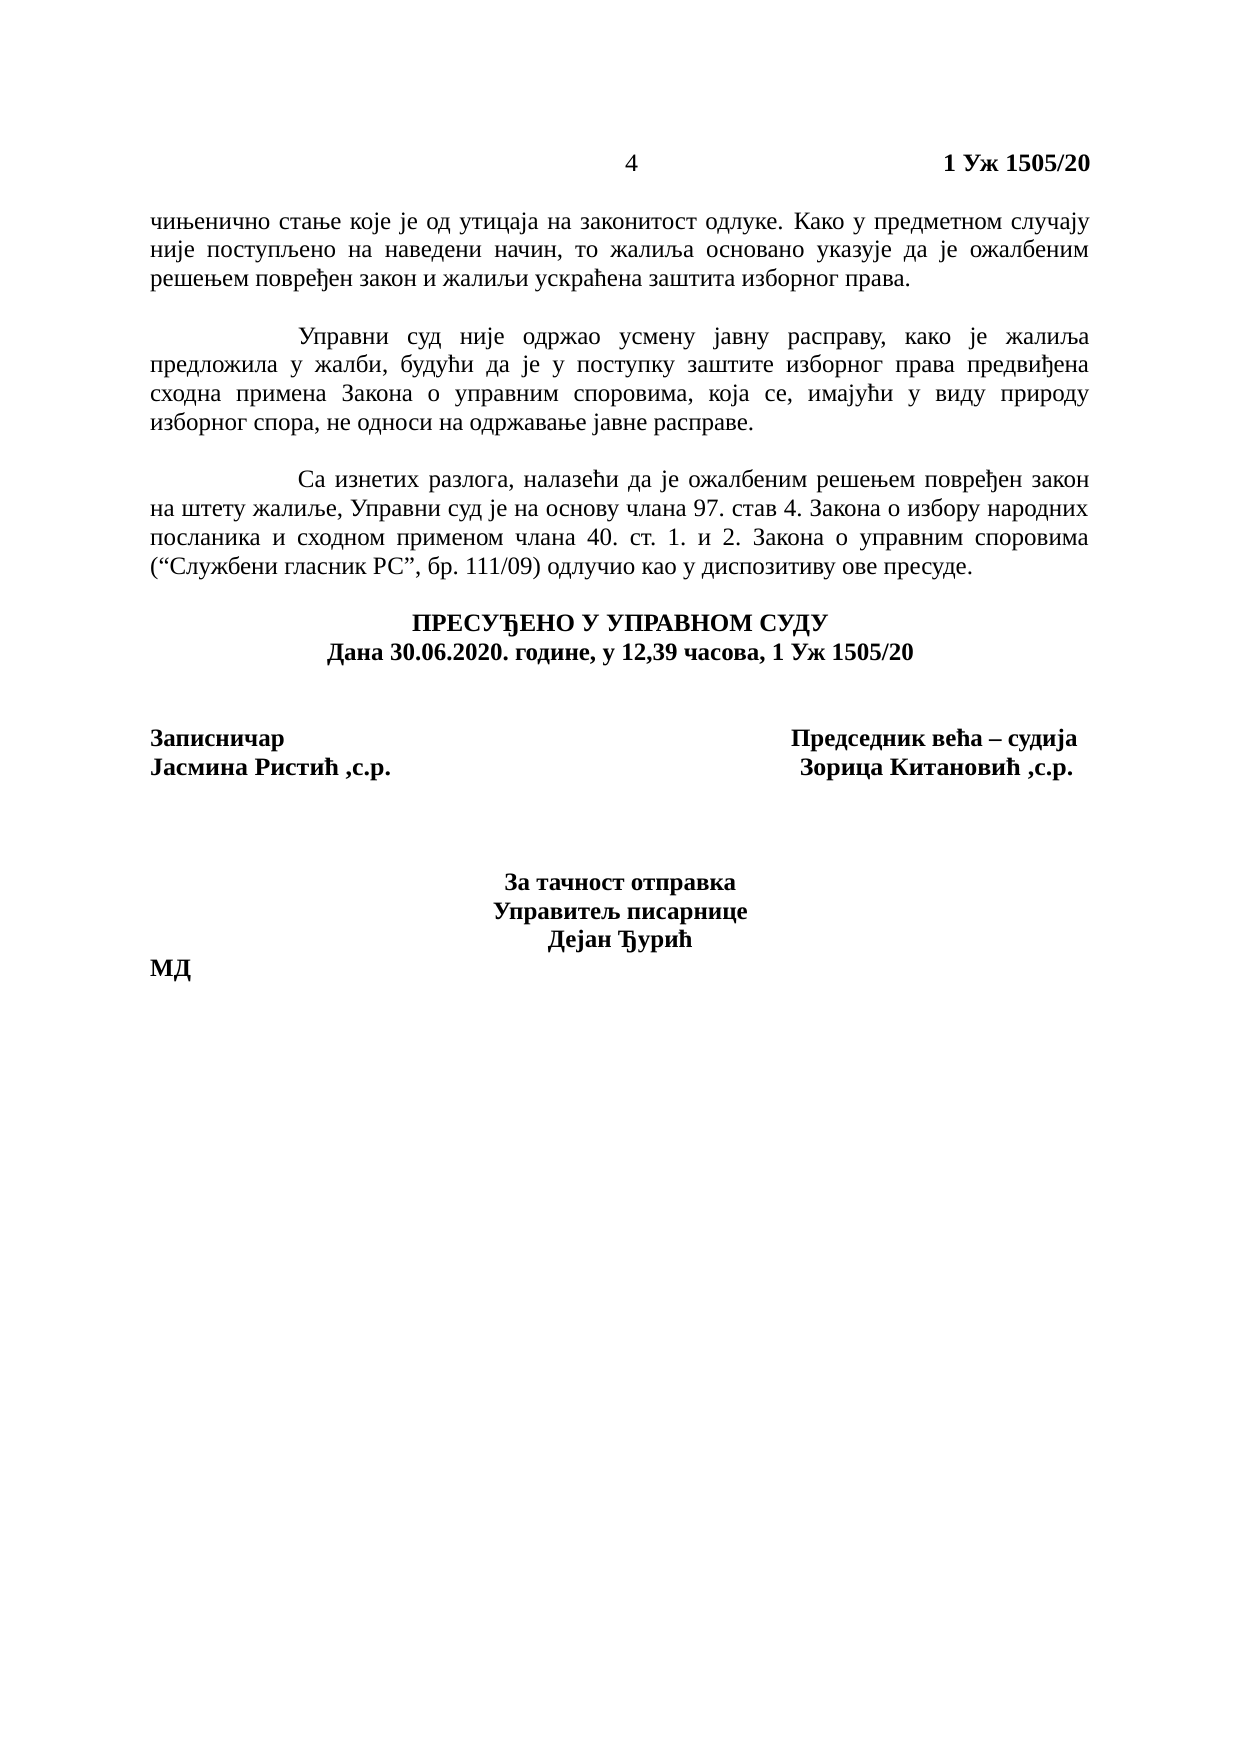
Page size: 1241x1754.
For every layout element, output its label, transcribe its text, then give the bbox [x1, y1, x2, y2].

text Дејан Ђурић [150, 924, 1090, 953]
text Записничар Председник већа – судија [150, 723, 1090, 752]
text За тачност отправка [150, 867, 1090, 896]
text Управни суд није одржао усмену јавну расправу, како је жалиља предложила у жалби, будући да је у поступку заштите изборног права предвиђена сходна примена Закона о управним споровима, која се, имајући у виду природу изборног спора, не односи на одржавање јавне расправе. [150, 321, 1090, 436]
text ПРЕСУЂЕНО У УПРАВНОМ СУДУ [150, 608, 1090, 637]
text Дана 30.06.2020. године, у 12,39 часова, 1 Уж 1505/20 [150, 637, 1090, 666]
text Јасмина Ристић ,с.р. Зорица Китановић ,с.р. [150, 752, 1090, 781]
text чињенично стање које је од утицаја на законитост одлуке. Како у предметном случају није поступљено на наведени начин, то жалиља основано указује да је ожалбеним решењем повређен закон и жалиљи ускраћена заштита изборног права. [150, 206, 1090, 292]
text Управитељ писарнице [150, 896, 1090, 924]
text МД [150, 953, 1090, 982]
text Са изнетих разлога, налазећи да је ожалбеним решењем повређен закон на штету жалиље, Управни суд је на основу члана 97. став 4. Закона о избору народних посланика и сходном применом члана 40. ст. 1. и 2. Закона о управним споровима (“Службени гласник РС”, бр. 111/09) одлучио као у диспозитиву ове пресуде. [150, 464, 1090, 579]
